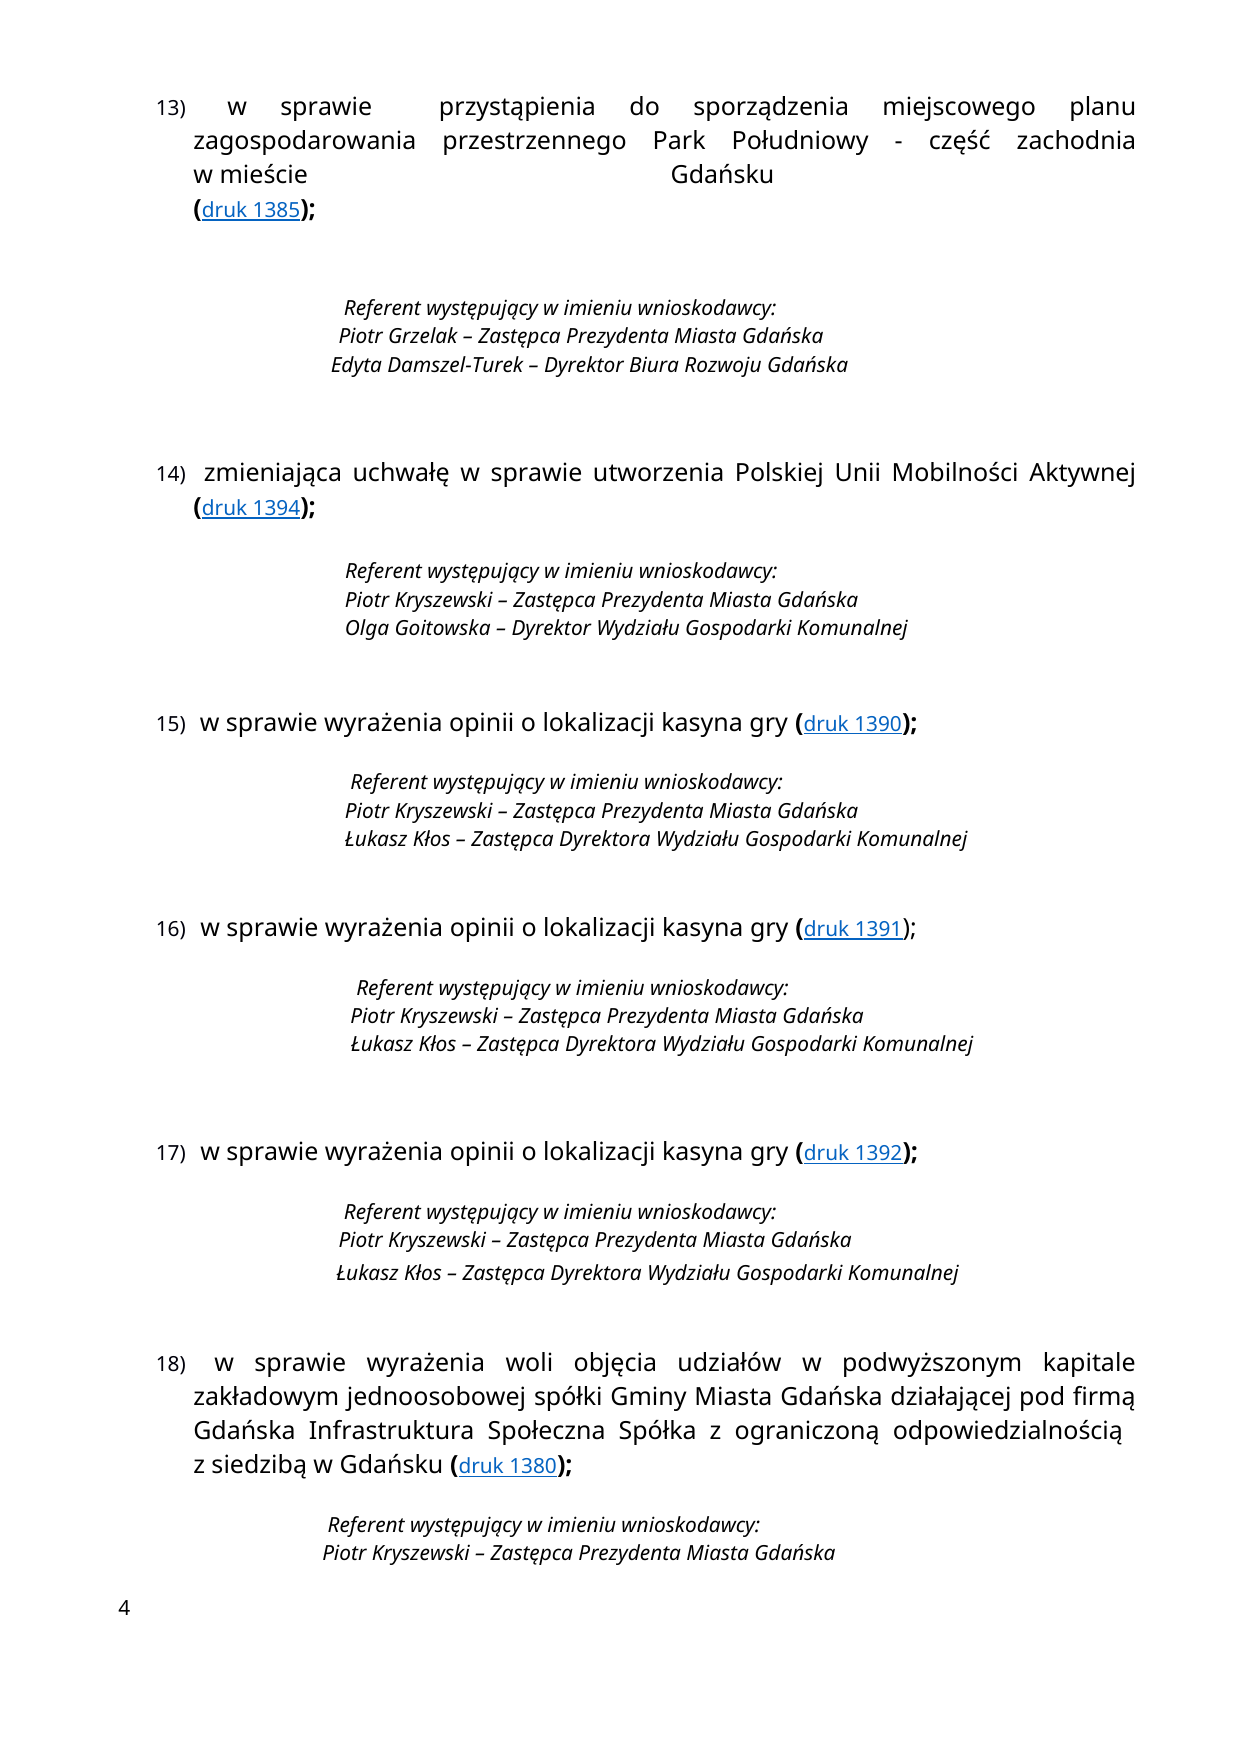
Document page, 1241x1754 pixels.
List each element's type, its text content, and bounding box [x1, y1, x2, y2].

list w sprawie wyrażenia opinii o lokalizacji kasyna gry (druk 1391); [156, 910, 1137, 944]
list Referent występujący w imieniu wnioskodawcy: [267, 557, 1171, 585]
list zmieniająca uchwałę w sprawie utworzenia Polskiej Unii Mobilności Aktywnej (druk 1394); [156, 454, 1137, 523]
list w sprawie przystąpienia do sporządzenia miejscowego planu zagospodarowania przestrzennego Park Południowy - część zachodnia w mieście Gdańsku (druk 1385); [156, 89, 1137, 225]
text Referent występujący w imieniu wnioskodawcy: [311, 293, 1171, 321]
text Edyta Damszel-Turek – Dyrektor Biura Rozwoju Gdańska [266, 350, 1137, 378]
list Łukasz Kłos – Zastępca Dyrektora Wydziału Gospodarki Komunalnej [193, 824, 1137, 853]
list w sprawie wyrażenia woli objęcia udziałów w podwyższonym kapitale zakładowym jednoosobowej spółki Gminy Miasta Gdańska działającej pod firmą Gdańska Infrastruktura Społeczna Spółka z ograniczoną odpowiedzialnością z siedzibą w Gdańsku (druk 1380); [156, 1345, 1137, 1481]
list Piotr Kryszewski – Zastępca Prezydenta Miasta Gdańska [193, 796, 1137, 824]
list Piotr Kryszewski – Zastępca Prezydenta Miasta Gdańska [193, 585, 1137, 613]
text Łukasz Kłos – Zastępca Dyrektora Wydziału Gospodarki Komunalnej [156, 1029, 1137, 1058]
text Piotr Grzelak – Zastępca Prezydenta Miasta Gdańska [237, 321, 1137, 350]
text Referent występujący w imieniu wnioskodawcy: [311, 1510, 1171, 1538]
text Referent występujący w imieniu wnioskodawcy: [156, 973, 1171, 1001]
list Olga Goitowska – Dyrektor Wydziału Gospodarki Komunalnej [193, 613, 1137, 642]
list Łukasz Kłos – Zastępca Dyrektora Wydziału Gospodarki Komunalnej [193, 1254, 1171, 1288]
text Piotr Kryszewski – Zastępca Prezydenta Miasta Gdańska [311, 1225, 1171, 1254]
text Referent występujący w imieniu wnioskodawcy: [311, 1197, 1171, 1225]
list w sprawie wyrażenia opinii o lokalizacji kasyna gry (druk 1392); [156, 1134, 1137, 1168]
text Piotr Kryszewski – Zastępca Prezydenta Miasta Gdańska [311, 1538, 1171, 1567]
list Piotr Kryszewski – Zastępca Prezydenta Miasta Gdańska [193, 1001, 1137, 1029]
list w sprawie wyrażenia opinii o lokalizacji kasyna gry (druk 1390); [156, 704, 1137, 738]
list Referent występujący w imieniu wnioskodawcy: [193, 767, 1171, 796]
